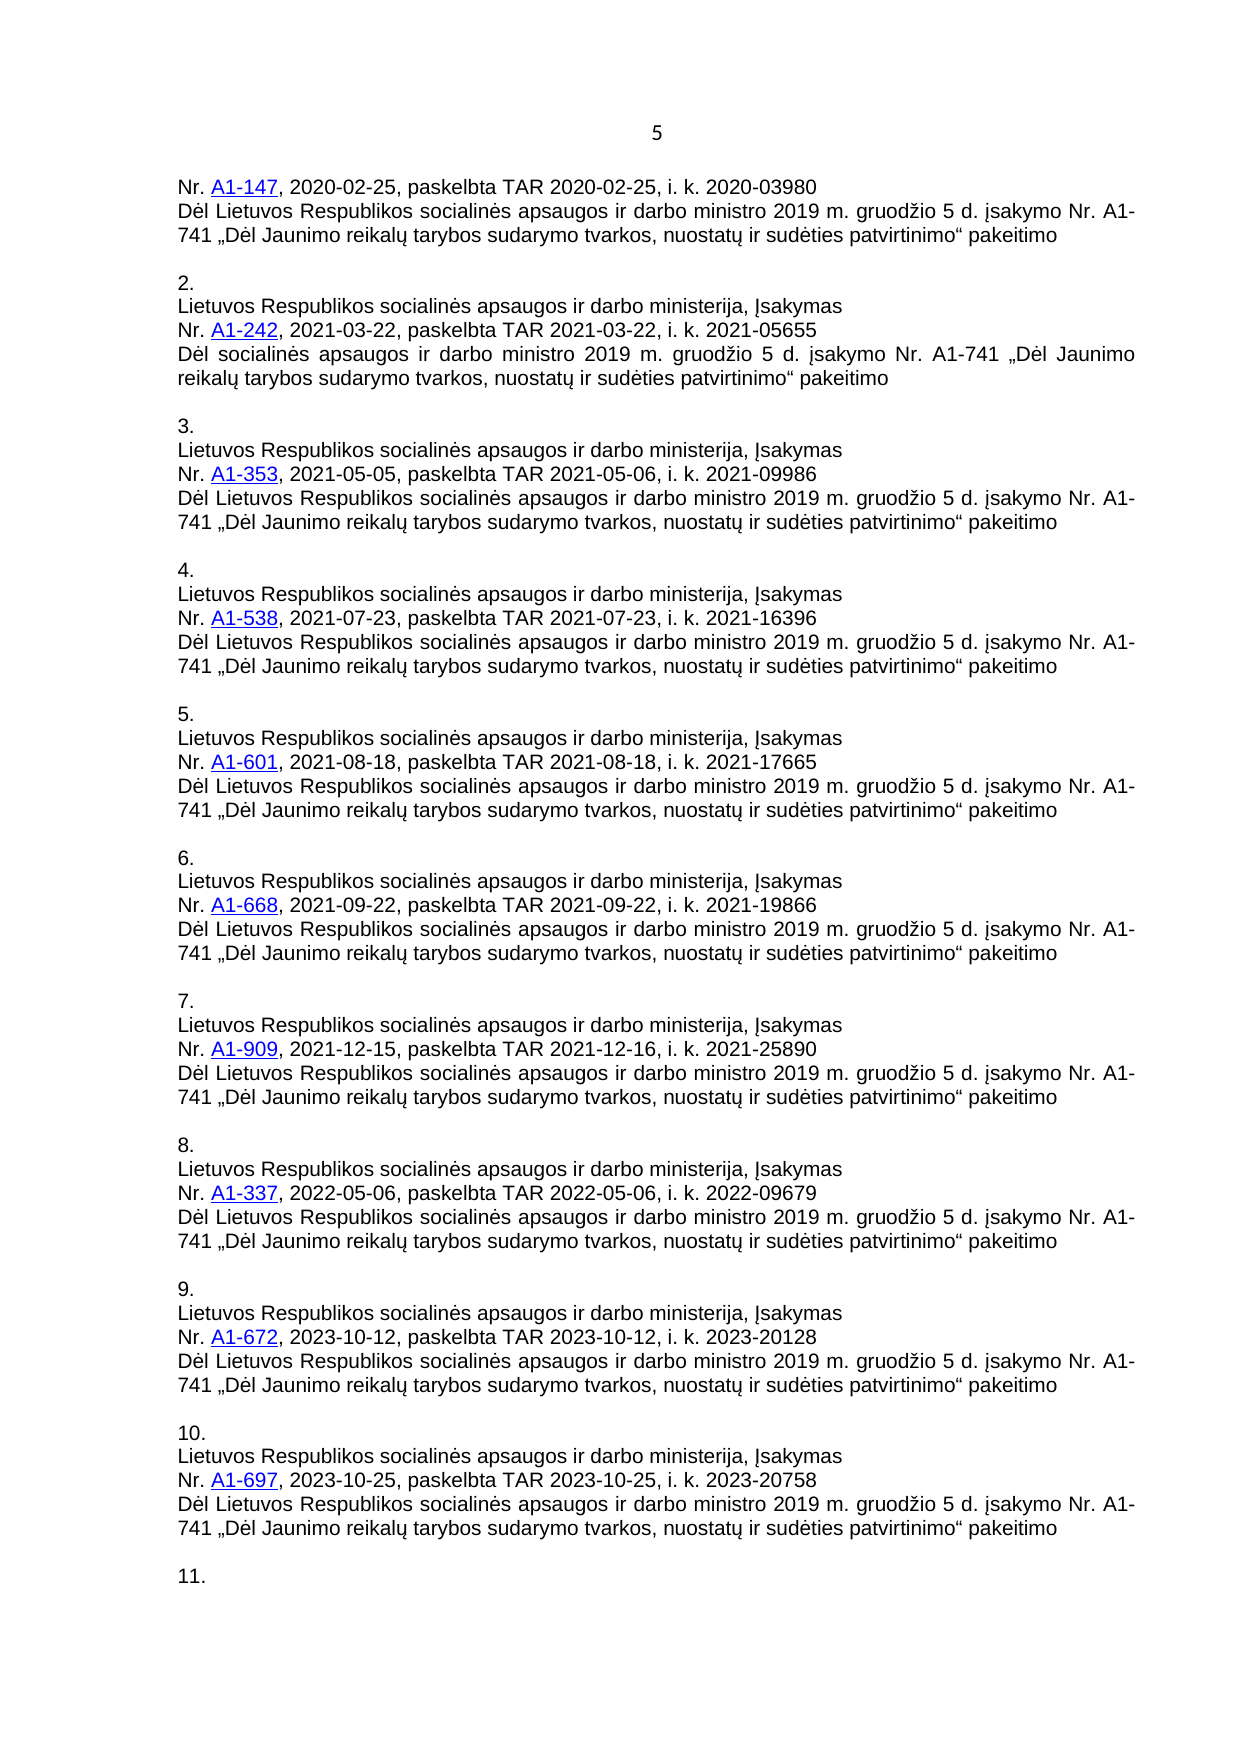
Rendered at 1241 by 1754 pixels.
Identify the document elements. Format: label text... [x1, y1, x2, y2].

text Lietuvos Respublikos socialinės apsaugos ir darbo ministerija, Įsakymas [177, 726, 1137, 749]
text Dėl Lietuvos Respublikos socialinės apsaugos ir darbo ministro 2019 m. gruodžio 5 d. įsakymo Nr. A1-741 „Dėl Jaunimo reikalų tarybos sudarymo tvarkos, nuostatų ir sudėties patvirtinimo“ pakeitimo [177, 630, 1137, 678]
text Lietuvos Respublikos socialinės apsaugos ir darbo ministerija, Įsakymas [177, 294, 1137, 318]
text Dėl Lietuvos Respublikos socialinės apsaugos ir darbo ministro 2019 m. gruodžio 5 d. įsakymo Nr. A1-741 „Dėl Jaunimo reikalų tarybos sudarymo tvarkos, nuostatų ir sudėties patvirtinimo“ pakeitimo [177, 1061, 1137, 1109]
text Nr. A1-672, 2023-10-12, paskelbta TAR 2023-10-12, i. k. 2023-20128 [177, 1324, 1137, 1348]
text 4. [177, 558, 1137, 582]
text 2. [177, 270, 1137, 294]
text Nr. A1-337, 2022-05-06, paskelbta TAR 2022-05-06, i. k. 2022-09679 [177, 1181, 1137, 1205]
text 7. [177, 989, 1137, 1013]
text Dėl Lietuvos Respublikos socialinės apsaugos ir darbo ministro 2019 m. gruodžio 5 d. įsakymo Nr. A1-741 „Dėl Jaunimo reikalų tarybos sudarymo tvarkos, nuostatų ir sudėties patvirtinimo“ pakeitimo [177, 917, 1137, 965]
text Dėl socialinės apsaugos ir darbo ministro 2019 m. gruodžio 5 d. įsakymo Nr. A1-741 „Dėl Jaunimo reikalų tarybos sudarymo tvarkos, nuostatų ir sudėties patvirtinimo“ pakeitimo [177, 342, 1137, 390]
text Lietuvos Respublikos socialinės apsaugos ir darbo ministerija, Įsakymas [177, 1013, 1137, 1037]
text 5. [177, 702, 1137, 726]
text Lietuvos Respublikos socialinės apsaugos ir darbo ministerija, Įsakymas [177, 582, 1137, 606]
text Nr. A1-353, 2021-05-05, paskelbta TAR 2021-05-06, i. k. 2021-09986 [177, 462, 1137, 486]
text 10. [177, 1420, 1137, 1444]
text 8. [177, 1133, 1137, 1157]
text Lietuvos Respublikos socialinės apsaugos ir darbo ministerija, Įsakymas [177, 1444, 1137, 1468]
text Nr. A1-242, 2021-03-22, paskelbta TAR 2021-03-22, i. k. 2021-05655 [177, 318, 1137, 342]
text Nr. A1-909, 2021-12-15, paskelbta TAR 2021-12-16, i. k. 2021-25890 [177, 1037, 1137, 1061]
text Dėl Lietuvos Respublikos socialinės apsaugos ir darbo ministro 2019 m. gruodžio 5 d. įsakymo Nr. A1-741 „Dėl Jaunimo reikalų tarybos sudarymo tvarkos, nuostatų ir sudėties patvirtinimo“ pakeitimo [177, 486, 1137, 534]
text 11. [177, 1564, 1137, 1588]
text Nr. A1-697, 2023-10-25, paskelbta TAR 2023-10-25, i. k. 2023-20758 [177, 1468, 1137, 1492]
text Nr. A1-147, 2020-02-25, paskelbta TAR 2020-02-25, i. k. 2020-03980 [177, 174, 1137, 198]
text Nr. A1-601, 2021-08-18, paskelbta TAR 2021-08-18, i. k. 2021-17665 [177, 749, 1137, 773]
text 6. [177, 845, 1137, 869]
text Dėl Lietuvos Respublikos socialinės apsaugos ir darbo ministro 2019 m. gruodžio 5 d. įsakymo Nr. A1-741 „Dėl Jaunimo reikalų tarybos sudarymo tvarkos, nuostatų ir sudėties patvirtinimo“ pakeitimo [177, 1492, 1137, 1540]
text Dėl Lietuvos Respublikos socialinės apsaugos ir darbo ministro 2019 m. gruodžio 5 d. įsakymo Nr. A1-741 „Dėl Jaunimo reikalų tarybos sudarymo tvarkos, nuostatų ir sudėties patvirtinimo“ pakeitimo [177, 1348, 1137, 1396]
text Lietuvos Respublikos socialinės apsaugos ir darbo ministerija, Įsakymas [177, 1157, 1137, 1181]
text Dėl Lietuvos Respublikos socialinės apsaugos ir darbo ministro 2019 m. gruodžio 5 d. įsakymo Nr. A1-741 „Dėl Jaunimo reikalų tarybos sudarymo tvarkos, nuostatų ir sudėties patvirtinimo“ pakeitimo [177, 1205, 1137, 1253]
text Lietuvos Respublikos socialinės apsaugos ir darbo ministerija, Įsakymas [177, 438, 1137, 462]
text Nr. A1-538, 2021-07-23, paskelbta TAR 2021-07-23, i. k. 2021-16396 [177, 606, 1137, 630]
text 9. [177, 1277, 1137, 1301]
text 3. [177, 414, 1137, 438]
text Dėl Lietuvos Respublikos socialinės apsaugos ir darbo ministro 2019 m. gruodžio 5 d. įsakymo Nr. A1-741 „Dėl Jaunimo reikalų tarybos sudarymo tvarkos, nuostatų ir sudėties patvirtinimo“ pakeitimo [177, 198, 1137, 246]
text Lietuvos Respublikos socialinės apsaugos ir darbo ministerija, Įsakymas [177, 1301, 1137, 1324]
text Nr. A1-668, 2021-09-22, paskelbta TAR 2021-09-22, i. k. 2021-19866 [177, 893, 1137, 917]
text Dėl Lietuvos Respublikos socialinės apsaugos ir darbo ministro 2019 m. gruodžio 5 d. įsakymo Nr. A1-741 „Dėl Jaunimo reikalų tarybos sudarymo tvarkos, nuostatų ir sudėties patvirtinimo“ pakeitimo [177, 773, 1137, 821]
text Lietuvos Respublikos socialinės apsaugos ir darbo ministerija, Įsakymas [177, 869, 1137, 893]
